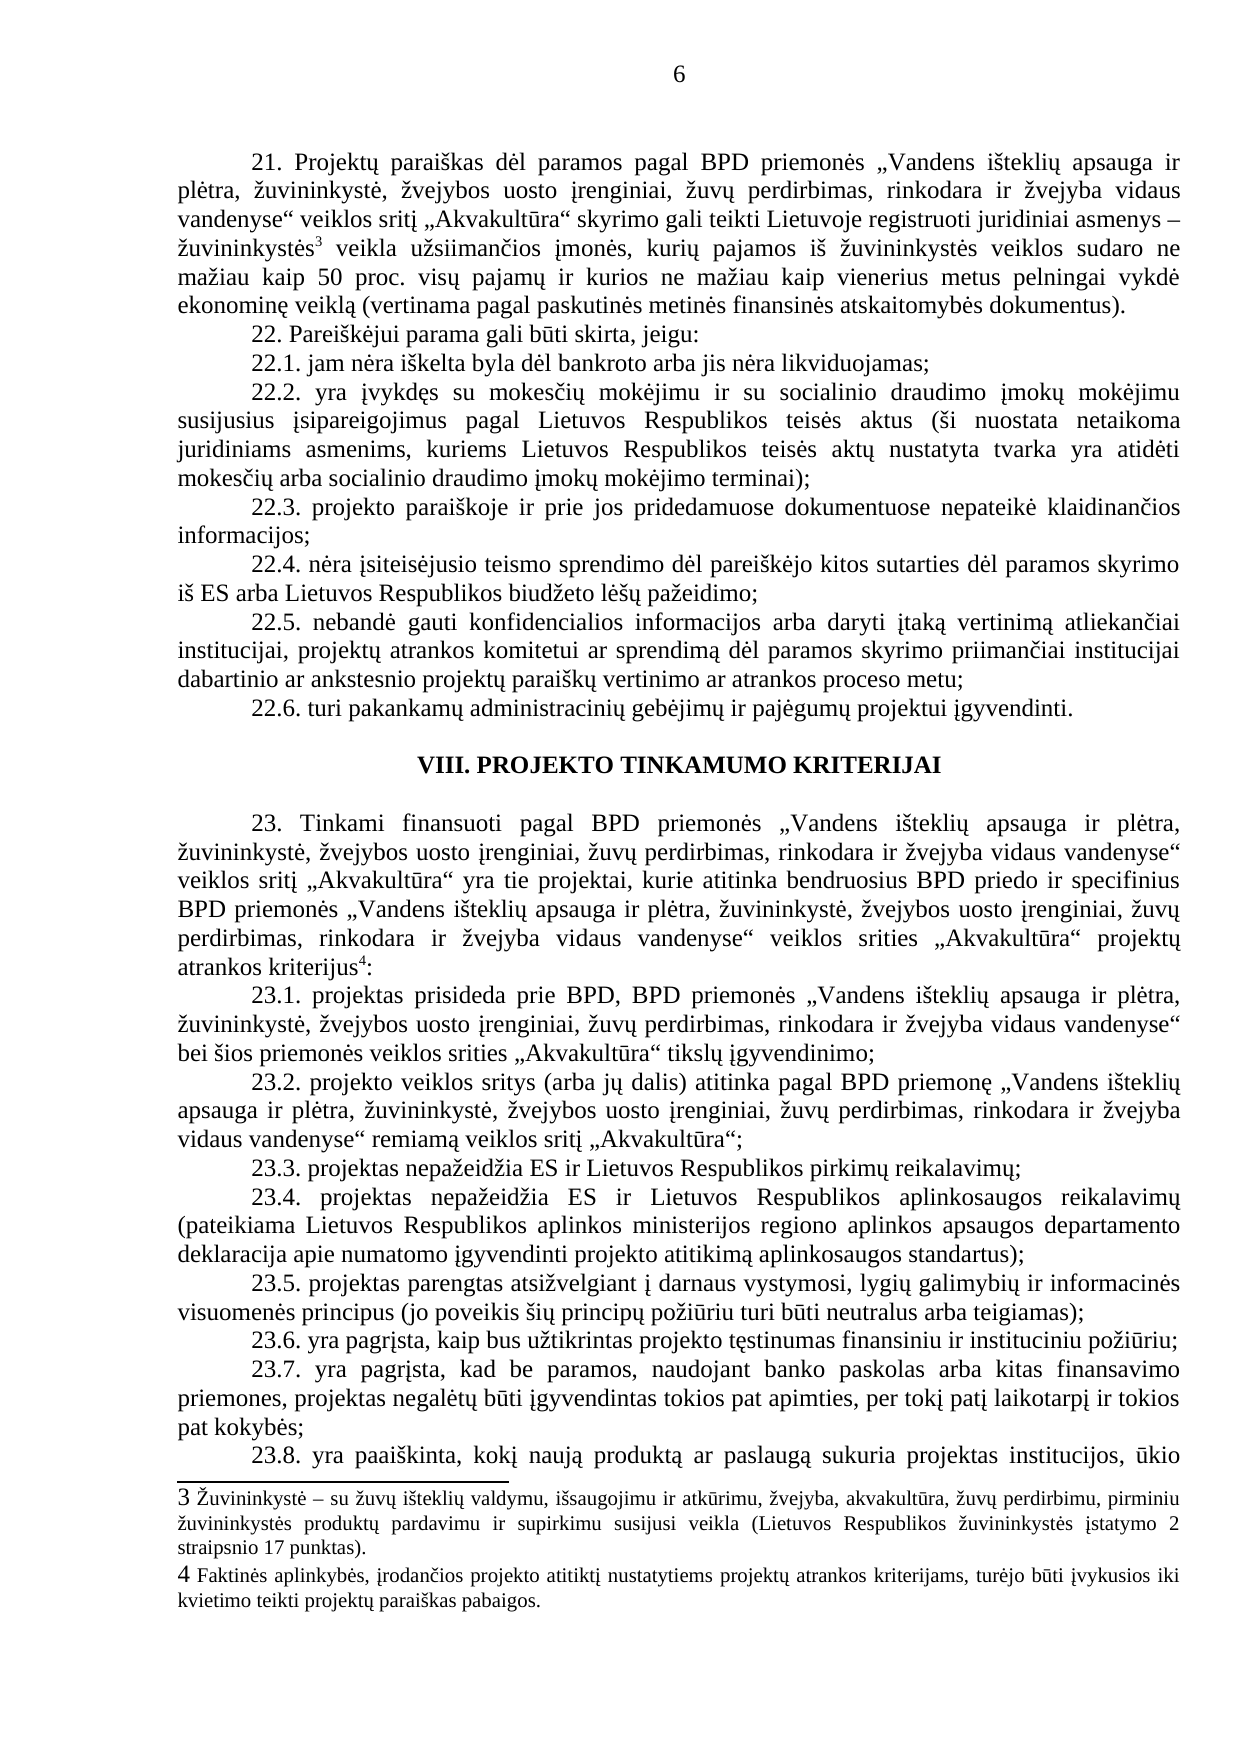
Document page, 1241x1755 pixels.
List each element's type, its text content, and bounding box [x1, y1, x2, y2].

text 22.1. jam nėra iškelta byla dėl bankroto arba jis nėra likviduojamas; [177, 348, 1181, 377]
text 22.6. turi pakankamų administracinių gebėjimų ir pajėgumų projektui įgyvendinti. [177, 693, 1181, 722]
text 23.5. projektas parengtas atsižvelgiant į darnaus vystymosi, lygių galimybių ir informacinės visuomenės principus (jo poveikis šių principų požiūriu turi būti neutralus arba teigiamas); [177, 1268, 1181, 1326]
text 23. Tinkami finansuoti pagal BPD priemonės „Vandens išteklių apsauga ir plėtra, žuvininkystė, žvejybos uosto įrenginiai, žuvų perdirbimas, rinkodara ir žvejyba vidaus vandenyse“ veiklos sritį „Akvakultūra“ yra tie projektai, kurie atitinka bendruosius BPD priedo ir specifinius BPD priemonės „Vandens išteklių apsauga ir plėtra, žuvininkystė, žvejybos uosto įrenginiai, žuvų perdirbimas, rinkodara ir žvejyba vidaus vandenyse“ veiklos srities „Akvakultūra“ projektų atrankos kriterijus: [177, 808, 1181, 981]
text 23.2. projekto veiklos sritys (arba jų dalis) atitinka pagal BPD priemonę „Vandens išteklių apsauga ir plėtra, žuvininkystė, žvejybos uosto įrenginiai, žuvų perdirbimas, rinkodara ir žvejyba vidaus vandenyse“ remiamą veiklos sritį „Akvakultūra“; [177, 1067, 1181, 1153]
text 22.4. nėra įsiteisėjusio teismo sprendimo dėl pareiškėjo kitos sutarties dėl paramos skyrimo iš ES arba Lietuvos Respublikos biudžeto lėšų pažeidimo; [177, 549, 1181, 607]
text 23.6. yra pagrįsta, kaip bus užtikrintas projekto tęstinumas finansiniu ir instituciniu požiūriu; [177, 1326, 1181, 1354]
text Faktinės aplinkybės, įrodančios projekto atitiktį nustatytiems projektų atrankos kriterijams, turėjo būti įvykusios iki kvietimo teikti projektų paraiškas pabaigos. [177, 1559, 1181, 1612]
text 23.1. projektas prisideda prie BPD, BPD priemonės „Vandens išteklių apsauga ir plėtra, žuvininkystė, žvejybos uosto įrenginiai, žuvų perdirbimas, rinkodara ir žvejyba vidaus vandenyse“ bei šios priemonės veiklos srities „Akvakultūra“ tikslų įgyvendinimo; [177, 981, 1181, 1067]
text 22.3. projekto paraiškoje ir prie jos pridedamuose dokumentuose nepateikė klaidinančios informacijos; [177, 492, 1181, 549]
text 23.3. projektas nepažeidžia ES ir Lietuvos Respublikos pirkimų reikalavimų; [177, 1153, 1181, 1182]
text 21. Projektų paraiškas dėl paramos pagal BPD priemonės „Vandens išteklių apsauga ir plėtra, žuvininkystė, žvejybos uosto įrenginiai, žuvų perdirbimas, rinkodara ir žvejyba vidaus vandenyse“ veiklos sritį „Akvakultūra“ skyrimo gali teikti Lietuvoje registruoti juridiniai asmenys – žuvininkystės veikla užsiimančios įmonės, kurių pajamos iš žuvininkystės veiklos sudaro ne mažiau kaip 50 proc. visų pajamų ir kurios ne mažiau kaip vienerius metus pelningai vykdė ekonominę veiklą (vertinama pagal paskutinės metinės finansinės atskaitomybės dokumentus). [177, 147, 1181, 319]
text 22.2. yra įvykdęs su mokesčių mokėjimu ir su socialinio draudimo įmokų mokėjimu susijusius įsipareigojimus pagal Lietuvos Respublikos teisės aktus (ši nuostata netaikoma juridiniams asmenims, kuriems Lietuvos Respublikos teisės aktų nustatyta tvarka yra atidėti mokesčių arba socialinio draudimo įmokų mokėjimo terminai); [177, 377, 1181, 492]
text 22. Pareiškėjui parama gali būti skirta, jeigu: [177, 319, 1181, 348]
text Žuvininkystė – su žuvų išteklių valdymu, išsaugojimu ir atkūrimu, žvejyba, akvakultūra, žuvų perdirbimu, pirminiu žuvininkystės produktų pardavimu ir supirkimu susijusi veikla (Lietuvos Respublikos žuvininkystės įstatymo 2 straipsnio 17 punktas). [177, 1482, 1181, 1559]
text 23.8. yra paaiškinta, kokį naują produktą ar paslaugą sukuria projektas institucijos, ūkio [177, 1441, 1181, 1469]
text 23.7. yra pagrįsta, kad be paramos, naudojant banko paskolas arba kitas finansavimo priemones, projektas negalėtų būti įgyvendintas tokios pat apimties, per tokį patį laikotarpį ir tokios pat kokybės; [177, 1354, 1181, 1441]
text VIII. PROJEKTO TINKAMUMO KRITERIJAI [177, 751, 1181, 779]
text 23.4. projektas nepažeidžia ES ir Lietuvos Respublikos aplinkosaugos reikalavimų (pateikiama Lietuvos Respublikos aplinkos ministerijos regiono aplinkos apsaugos departamento deklaracija apie numatomo įgyvendinti projekto atitikimą aplinkosaugos standartus); [177, 1182, 1181, 1268]
text 22.5. nebandė gauti konfidencialios informacijos arba daryti įtaką vertinimą atliekančiai institucijai, projektų atrankos komitetui ar sprendimą dėl paramos skyrimo priimančiai institucijai dabartinio ar ankstesnio projektų paraiškų vertinimo ar atrankos proceso metu; [177, 607, 1181, 693]
